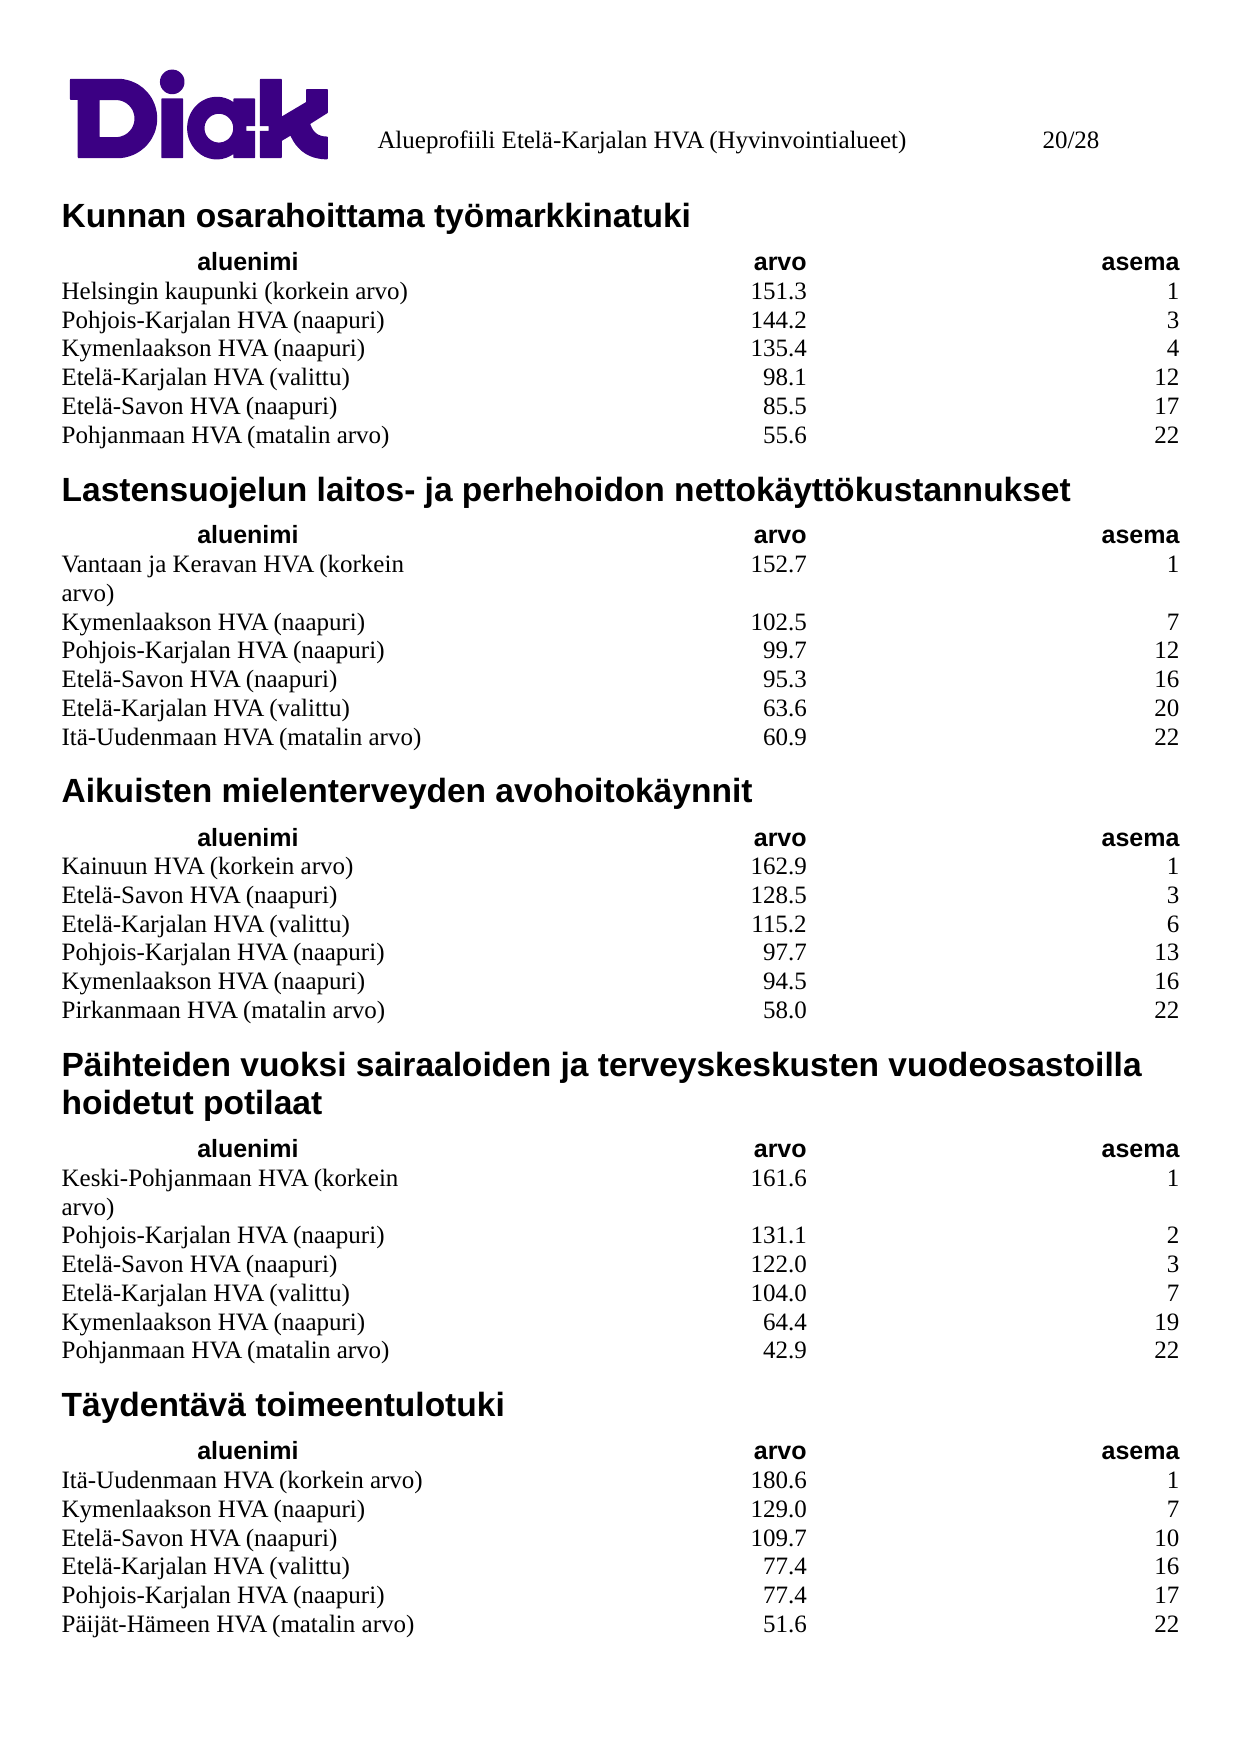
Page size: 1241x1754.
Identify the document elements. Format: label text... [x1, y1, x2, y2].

table_cell 131.1 [434, 1221, 806, 1249]
table_cell 85.5 [434, 391, 806, 420]
table_cell 128.5 [434, 880, 806, 909]
table_cell 7 [806, 1494, 1179, 1523]
table_cell 22 [806, 1336, 1179, 1364]
table_cell 7 [806, 607, 1179, 636]
table_cell Etelä-Savon HVA (naapuri) [61, 664, 434, 693]
table_cell 144.2 [434, 305, 806, 333]
table_header arvo [434, 823, 806, 851]
subtitle Päihteiden vuoksi sairaaloiden ja terveyskeskusten vuodeosastoilla hoidetut potilaat [61, 1044, 1179, 1122]
table_cell 10 [806, 1523, 1179, 1551]
table_cell Kymenlaakson HVA (naapuri) [61, 334, 434, 362]
table_cell 109.7 [434, 1523, 806, 1551]
table_header aluenimi [61, 247, 434, 276]
table_cell 98.1 [434, 362, 806, 391]
table_cell 152.7 [434, 549, 806, 607]
table_header arvo [434, 1134, 806, 1163]
subtitle Täydentävä toimeentulotuki [61, 1385, 1179, 1424]
table_cell 122.0 [434, 1249, 806, 1278]
table_header asema [806, 823, 1179, 851]
table_header aluenimi [61, 823, 434, 851]
table_cell 6 [806, 909, 1179, 937]
table_cell 60.9 [434, 722, 806, 751]
table_cell Etelä-Karjalan HVA (valittu) [61, 362, 434, 391]
table_cell 1 [806, 276, 1179, 305]
table_cell 22 [806, 420, 1179, 448]
table_cell 4 [806, 334, 1179, 362]
table_cell 161.6 [434, 1163, 806, 1221]
table_cell Kymenlaakson HVA (naapuri) [61, 1494, 434, 1523]
table_cell Pohjois-Karjalan HVA (naapuri) [61, 1580, 434, 1609]
table_cell Päijät-Hämeen HVA (matalin arvo) [61, 1609, 434, 1638]
table_cell 129.0 [434, 1494, 806, 1523]
table_cell Pohjois-Karjalan HVA (naapuri) [61, 636, 434, 664]
table_cell 135.4 [434, 334, 806, 362]
table_cell 55.6 [434, 420, 806, 448]
table_cell 16 [806, 664, 1179, 693]
table_cell Etelä-Karjalan HVA (valittu) [61, 1551, 434, 1580]
table_cell 7 [806, 1278, 1179, 1307]
table_cell 95.3 [434, 664, 806, 693]
table_cell Itä-Uudenmaan HVA (matalin arvo) [61, 722, 434, 751]
table_cell 97.7 [434, 938, 806, 966]
table_cell 22 [806, 1609, 1179, 1638]
table_cell 13 [806, 938, 1179, 966]
table_cell Keski-Pohjanmaan HVA (korkein arvo) [61, 1163, 434, 1221]
table_cell 3 [806, 305, 1179, 333]
table_cell 162.9 [434, 851, 806, 880]
table_cell Vantaan ja Keravan HVA (korkein arvo) [61, 549, 434, 607]
table_cell 17 [806, 391, 1179, 420]
table_cell 51.6 [434, 1609, 806, 1638]
table_cell Etelä-Karjalan HVA (valittu) [61, 1278, 434, 1307]
subtitle Aikuisten mielenterveyden avohoitokäynnit [61, 771, 1179, 810]
table_cell Etelä-Savon HVA (naapuri) [61, 1249, 434, 1278]
table_cell Etelä-Savon HVA (naapuri) [61, 1523, 434, 1551]
table_header aluenimi [61, 521, 434, 549]
subtitle Lastensuojelun laitos- ja perhehoidon nettokäyttökustannukset [61, 469, 1179, 508]
subtitle Kunnan osarahoittama työmarkkinatuki [61, 196, 1179, 235]
table_cell Kymenlaakson HVA (naapuri) [61, 1307, 434, 1336]
table_cell 180.6 [434, 1465, 806, 1494]
table_cell 1 [806, 851, 1179, 880]
table_cell 115.2 [434, 909, 806, 937]
table_cell 63.6 [434, 693, 806, 722]
table_cell Etelä-Savon HVA (naapuri) [61, 880, 434, 909]
table_cell Pohjois-Karjalan HVA (naapuri) [61, 305, 434, 333]
table_cell 64.4 [434, 1307, 806, 1336]
table_cell 77.4 [434, 1580, 806, 1609]
table_cell 22 [806, 995, 1179, 1024]
table_header asema [806, 1436, 1179, 1465]
table_cell 20 [806, 693, 1179, 722]
table_cell 151.3 [434, 276, 806, 305]
table_cell 22 [806, 722, 1179, 751]
table_cell 16 [806, 1551, 1179, 1580]
table_cell 42.9 [434, 1336, 806, 1364]
table_header asema [806, 521, 1179, 549]
table_cell 58.0 [434, 995, 806, 1024]
table_cell Kainuun HVA (korkein arvo) [61, 851, 434, 880]
table_header aluenimi [61, 1436, 434, 1465]
table_cell Pohjois-Karjalan HVA (naapuri) [61, 1221, 434, 1249]
table_cell 104.0 [434, 1278, 806, 1307]
table_cell 3 [806, 880, 1179, 909]
table_cell 2 [806, 1221, 1179, 1249]
table_cell Pohjanmaan HVA (matalin arvo) [61, 420, 434, 448]
table_cell Pohjois-Karjalan HVA (naapuri) [61, 938, 434, 966]
table_cell 19 [806, 1307, 1179, 1336]
table_cell 3 [806, 1249, 1179, 1278]
table_header arvo [434, 1436, 806, 1465]
table_cell 77.4 [434, 1551, 806, 1580]
table_cell Itä-Uudenmaan HVA (korkein arvo) [61, 1465, 434, 1494]
table_header asema [806, 247, 1179, 276]
table_cell Pirkanmaan HVA (matalin arvo) [61, 995, 434, 1024]
table_cell Etelä-Savon HVA (naapuri) [61, 391, 434, 420]
table_cell 1 [806, 549, 1179, 607]
table_cell 94.5 [434, 966, 806, 995]
table_cell Helsingin kaupunki (korkein arvo) [61, 276, 434, 305]
table_cell 102.5 [434, 607, 806, 636]
table_cell Kymenlaakson HVA (naapuri) [61, 607, 434, 636]
table_cell 12 [806, 362, 1179, 391]
table_header aluenimi [61, 1134, 434, 1163]
table_cell Kymenlaakson HVA (naapuri) [61, 966, 434, 995]
table_cell Pohjanmaan HVA (matalin arvo) [61, 1336, 434, 1364]
table_cell 12 [806, 636, 1179, 664]
table_cell 1 [806, 1465, 1179, 1494]
table_header asema [806, 1134, 1179, 1163]
table_cell 17 [806, 1580, 1179, 1609]
table_cell 1 [806, 1163, 1179, 1221]
table_cell 16 [806, 966, 1179, 995]
table_cell Etelä-Karjalan HVA (valittu) [61, 693, 434, 722]
table_header arvo [434, 247, 806, 276]
table_cell 99.7 [434, 636, 806, 664]
table_header arvo [434, 521, 806, 549]
table_cell Etelä-Karjalan HVA (valittu) [61, 909, 434, 937]
